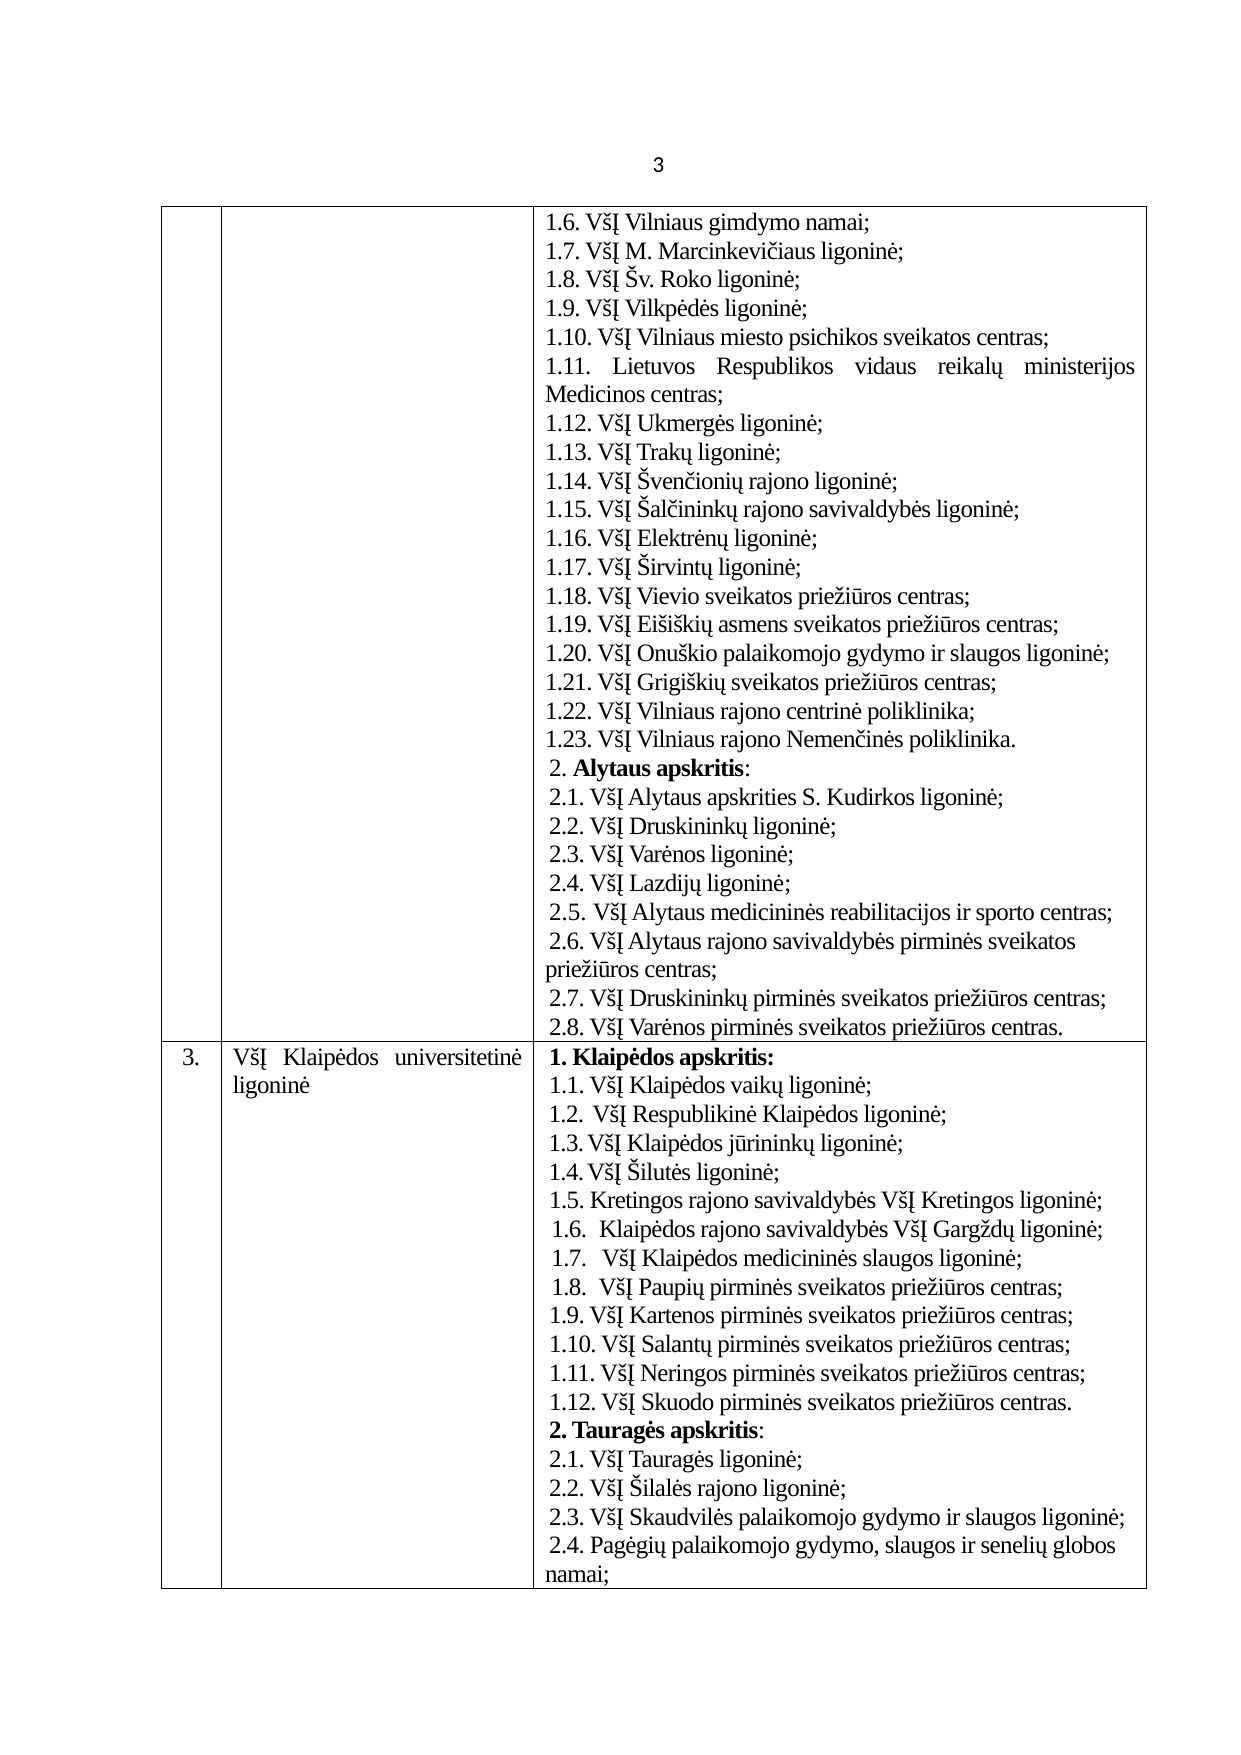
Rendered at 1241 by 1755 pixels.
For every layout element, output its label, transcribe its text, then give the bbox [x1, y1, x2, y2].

table_cell 1. Klaipėdos apskritis: 1.1. VšĮ Klaipėdos vaikų ligoninė; 1.2. VšĮ Respublikinė Klaipėdos ligoninė; 1.3. VšĮ Klaipėdos jūrininkų ligoninė; 1.4. VšĮ Šilutės ligoninė; 1.5. Kretingos rajono savivaldybės VšĮ Kretingos ligoninė; 1.6. Klaipėdos rajono savivaldybės VšĮ Gargždų ligoninė; 1.7. VšĮ Klaipėdos medicininės slaugos ligoninė; 1.8. VšĮ Paupių pirminės sveikatos priežiūros centras; 1.9. VšĮ Kartenos pirminės sveikatos priežiūros centras; 1.10. VšĮ Salantų pirminės sveikatos priežiūros centras; 1.11. VšĮ Neringos pirminės sveikatos priežiūros centras; 1.12. VšĮ Skuodo pirminės sveikatos priežiūros centras. 2. Tauragės apskritis: 2.1. VšĮ Tauragės ligoninė; 2.2. VšĮ Šilalės rajono ligoninė; 2.3. VšĮ Skaudvilės palaikomojo gydymo ir slaugos ligoninė; 2.4. Pagėgių palaikomojo gydymo, slaugos ir senelių globos namai; [534, 1042, 1146, 1588]
table_cell 3. [162, 1042, 221, 1588]
table_cell [162, 207, 221, 1041]
table_cell VšĮ Klaipėdos universitetinė ligoninė [222, 1042, 533, 1588]
table_cell 1.6. VšĮ Vilniaus gimdymo namai; 1.7. VšĮ M. Marcinkevičiaus ligoninė; 1.8. VšĮ Šv. Roko ligoninė; 1.9. VšĮ Vilkpėdės ligoninė; 1.10. VšĮ Vilniaus miesto psichikos sveikatos centras; 1.11. Lietuvos Respublikos vidaus reikalų ministerijos Medicinos centras; 1.12. VšĮ Ukmergės ligoninė; 1.13. VšĮ Trakų ligoninė; 1.14. VšĮ Švenčionių rajono ligoninė; 1.15. VšĮ Šalčininkų rajono savivaldybės ligoninė; 1.16. VšĮ Elektrėnų ligoninė; 1.17. VšĮ Širvintų ligoninė; 1.18. VšĮ Vievio sveikatos priežiūros centras; 1.19. VšĮ Eišiškių asmens sveikatos priežiūros centras; 1.20. VšĮ Onuškio palaikomojo gydymo ir slaugos ligoninė; 1.21. VšĮ Grigiškių sveikatos priežiūros centras; 1.22. VšĮ Vilniaus rajono centrinė poliklinika; 1.23. VšĮ Vilniaus rajono Nemenčinės poliklinika. 2. Alytaus apskritis: 2.1. VšĮ Alytaus apskrities S. Kudirkos ligoninė; 2.2. VšĮ Druskininkų ligoninė; 2.3. VšĮ Varėnos ligoninė; 2.4. VšĮ Lazdijų ligoninė; 2.5. VšĮ Alytaus medicininės reabilitacijos ir sporto centras; 2.6. VšĮ Alytaus rajono savivaldybės pirminės sveikatos priežiūros centras; 2.7. VšĮ Druskininkų pirminės sveikatos priežiūros centras; 2.8. VšĮ Varėnos pirminės sveikatos priežiūros centras. [534, 207, 1146, 1041]
table_cell [222, 207, 533, 1041]
